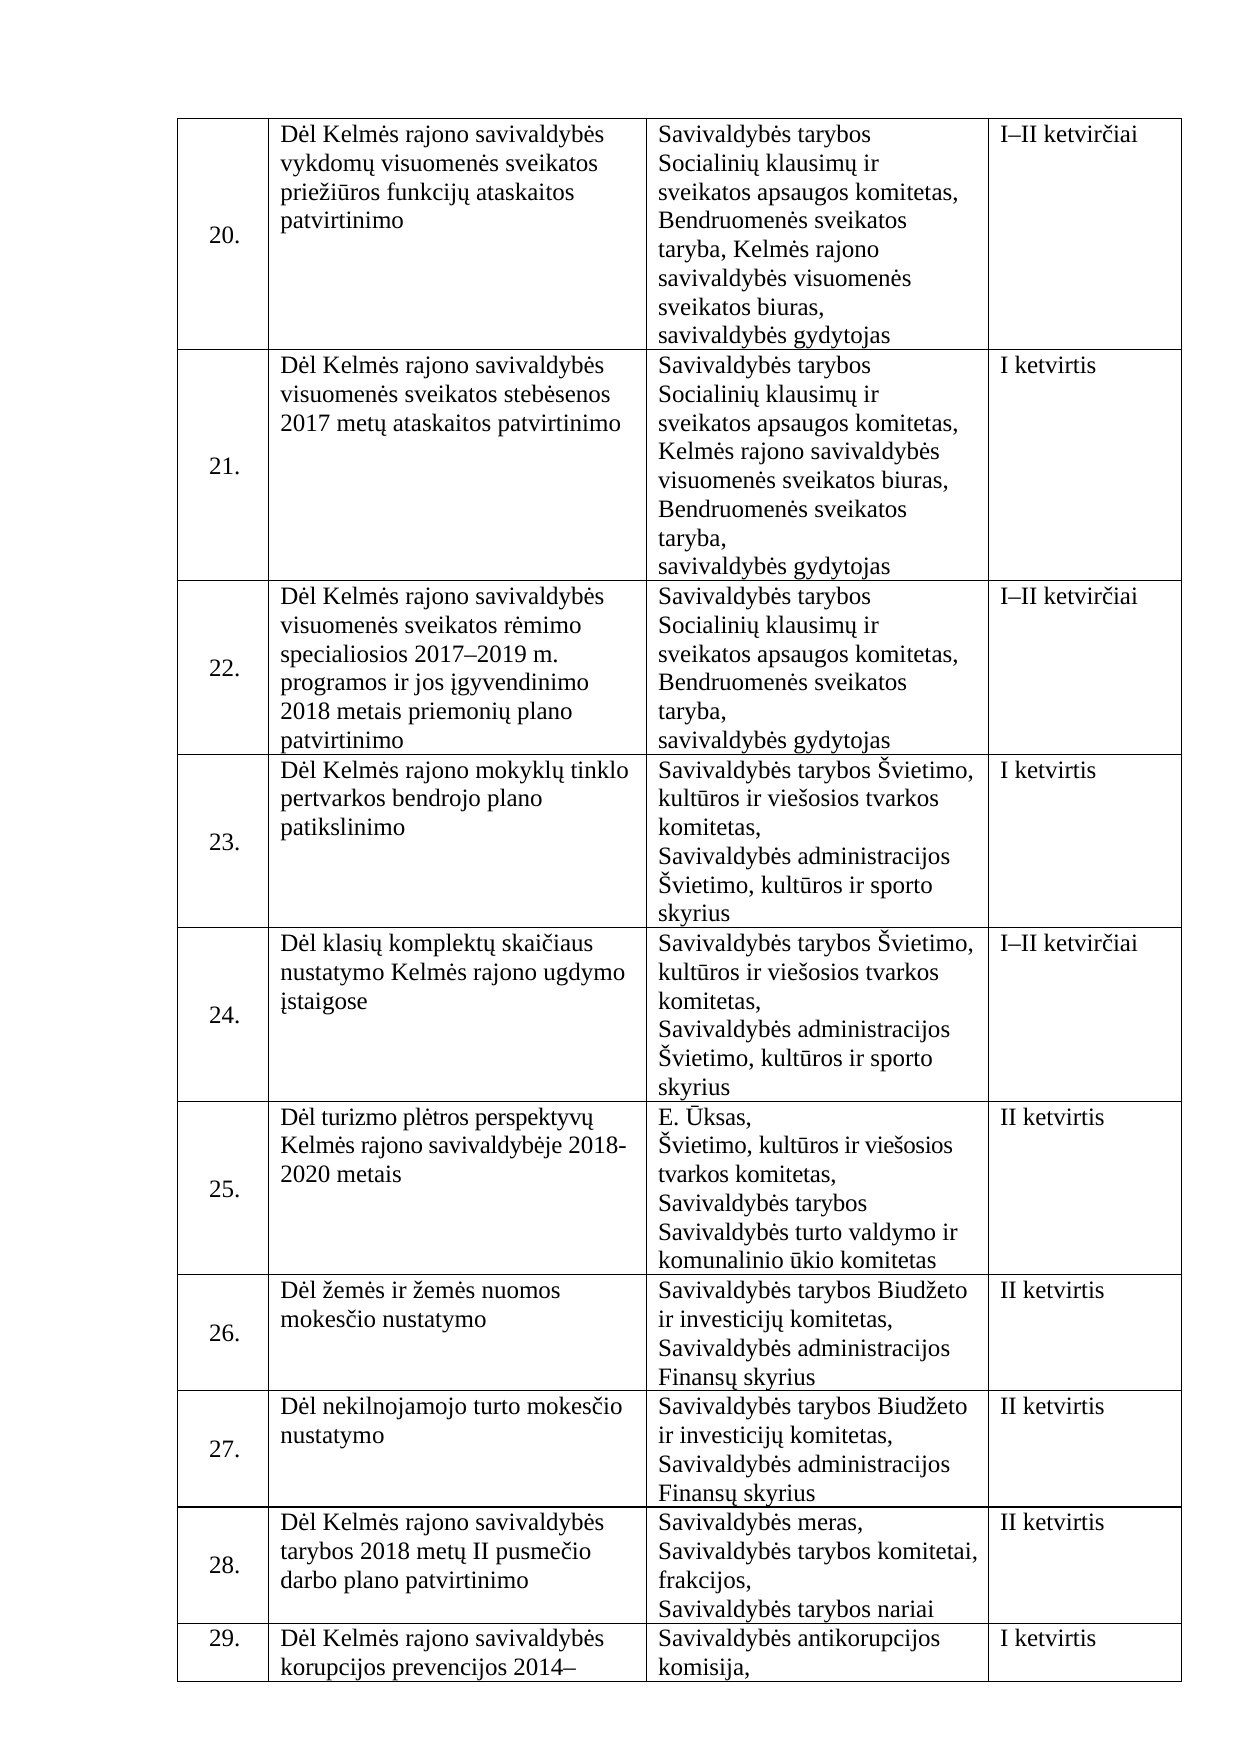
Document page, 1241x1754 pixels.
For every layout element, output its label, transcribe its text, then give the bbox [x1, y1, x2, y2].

table_cell 20. [178, 119, 268, 349]
table_cell E. Ūksas, Švietimo, kultūros ir viešosios tvarkos komitetas, Savivaldybės tarybos Savivaldybės turto valdymo ir komunalinio ūkio komitetas [647, 1102, 988, 1274]
table_cell 22. [178, 581, 268, 754]
table_cell I ketvirtis [989, 1624, 1181, 1681]
table_cell Dėl Kelmės rajono mokyklų tinklo pertvarkos bendrojo plano patikslinimo [269, 755, 646, 927]
table_cell Savivaldybės tarybos Socialinių klausimų ir sveikatos apsaugos komitetas, Bendruomenės sveikatos taryba, savivaldybės gydytojas [647, 581, 988, 754]
table_cell Savivaldybės tarybos Socialinių klausimų ir sveikatos apsaugos komitetas, Kelmės rajono savivaldybės visuomenės sveikatos biuras, Bendruomenės sveikatos taryba, savivaldybės gydytojas [647, 350, 988, 580]
table_cell Savivaldybės tarybos Socialinių klausimų ir sveikatos apsaugos komitetas, Bendruomenės sveikatos taryba, Kelmės rajono savivaldybės visuomenės sveikatos biuras, savivaldybės gydytojas [647, 119, 988, 349]
table_cell I–II ketvirčiai [989, 119, 1181, 349]
table_cell Dėl Kelmės rajono savivaldybės tarybos 2018 metų II pusmečio darbo plano patvirtinimo [269, 1508, 646, 1622]
table_cell Savivaldybės meras, Savivaldybės tarybos komitetai, frakcijos, Savivaldybės tarybos nariai [647, 1508, 988, 1622]
table_cell 23. [178, 755, 268, 927]
table_cell I–II ketvirčiai [989, 928, 1181, 1101]
table_cell Savivaldybės tarybos Švietimo, kultūros ir viešosios tvarkos komitetas, Savivaldybės administracijos Švietimo, kultūros ir sporto skyrius [647, 755, 988, 927]
table_cell II ketvirtis [989, 1275, 1181, 1390]
table_cell I ketvirtis [989, 350, 1181, 580]
table_cell Dėl Kelmės rajono savivaldybės vykdomų visuomenės sveikatos priežiūros funkcijų ataskaitos patvirtinimo [269, 119, 646, 349]
table_cell Dėl klasių komplektų skaičiaus nustatymo Kelmės rajono ugdymo įstaigose [269, 928, 646, 1101]
table_cell Savivaldybės antikorupcijos komisija, [647, 1624, 988, 1681]
table_cell Dėl Kelmės rajono savivaldybės visuomenės sveikatos stebėsenos 2017 metų ataskaitos patvirtinimo [269, 350, 646, 580]
table_cell Dėl nekilnojamojo turto mokesčio nustatymo [269, 1391, 646, 1506]
table_cell 26. [178, 1275, 268, 1390]
table_cell 29. [178, 1624, 268, 1681]
table_cell 27. [178, 1391, 268, 1506]
table_cell Dėl Kelmės rajono savivaldybės korupcijos prevencijos 2014– [269, 1624, 646, 1681]
table_cell II ketvirtis [989, 1102, 1181, 1274]
table_cell Dėl Kelmės rajono savivaldybės visuomenės sveikatos rėmimo specialiosios 2017–2019 m. programos ir jos įgyvendinimo 2018 metais priemonių plano patvirtinimo [269, 581, 646, 754]
table_cell 21. [178, 350, 268, 580]
table_cell I ketvirtis [989, 755, 1181, 927]
table_cell II ketvirtis [989, 1508, 1181, 1622]
table_cell Savivaldybės tarybos Biudžeto ir investicijų komitetas, Savivaldybės administracijos Finansų skyrius [647, 1391, 988, 1506]
table_cell I–II ketvirčiai [989, 581, 1181, 754]
table_cell 24. [178, 928, 268, 1101]
table_cell 28. [178, 1508, 268, 1622]
table_cell Savivaldybės tarybos Biudžeto ir investicijų komitetas, Savivaldybės administracijos Finansų skyrius [647, 1275, 988, 1390]
table_cell 25. [178, 1102, 268, 1274]
table_cell II ketvirtis [989, 1391, 1181, 1506]
table_cell Dėl turizmo plėtros perspektyvų Kelmės rajono savivaldybėje 2018-2020 metais [269, 1102, 646, 1274]
table_cell Dėl žemės ir žemės nuomos mokesčio nustatymo [269, 1275, 646, 1390]
table_cell Savivaldybės tarybos Švietimo, kultūros ir viešosios tvarkos komitetas, Savivaldybės administracijos Švietimo, kultūros ir sporto skyrius [647, 928, 988, 1101]
